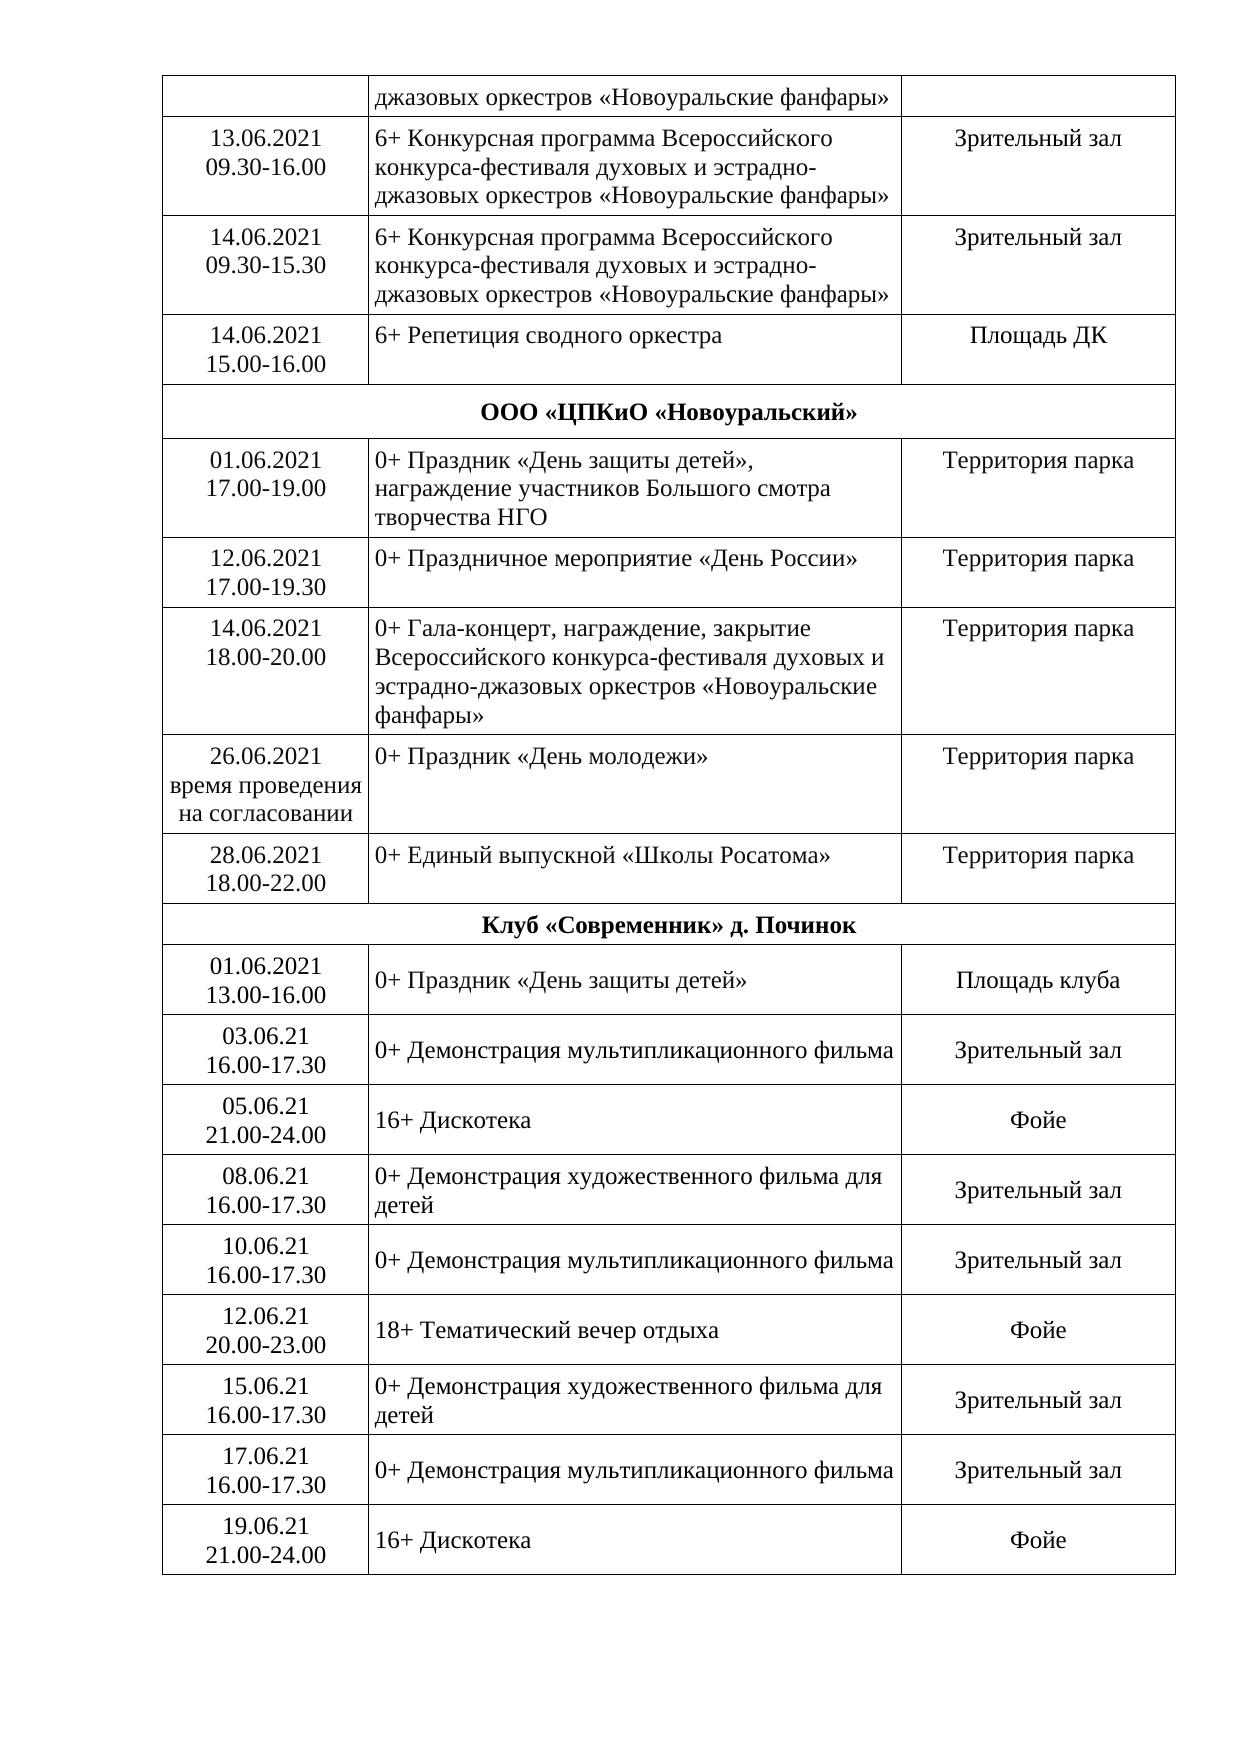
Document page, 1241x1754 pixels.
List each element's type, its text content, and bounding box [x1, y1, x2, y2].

table_cell 19.06.21 21.00-24.00 [163, 1505, 368, 1574]
table_cell Зрительный зал [902, 1365, 1175, 1434]
table_cell 0+ Демонстрация мультипликационного фильма [369, 1435, 901, 1504]
table_cell 0+ Демонстрация художественного фильма для детей [369, 1155, 901, 1224]
table_cell Фойе [902, 1505, 1175, 1574]
table_cell 01.06.2021 17.00-19.00 [163, 439, 368, 537]
table_cell 0+ Праздник «День молодежи» [369, 735, 901, 833]
table_cell 14.06.2021 18.00-20.00 [163, 608, 368, 734]
table_cell 05.06.21 21.00-24.00 [163, 1085, 368, 1154]
table_cell 14.06.2021 09.30-15.30 [163, 216, 368, 314]
table_cell Зрительный зал [902, 117, 1175, 215]
table_cell 03.06.21 16.00-17.30 [163, 1015, 368, 1084]
table_cell 0+ Демонстрация художественного фильма для детей [369, 1365, 901, 1434]
table_cell 10.06.21 16.00-17.30 [163, 1225, 368, 1294]
table_cell 0+ Праздничное мероприятие «День России» [369, 538, 901, 607]
table_cell 08.06.21 16.00-17.30 [163, 1155, 368, 1224]
table_cell 12.06.2021 17.00-19.30 [163, 538, 368, 607]
table_cell 0+ Гала-концерт, награждение, закрытие Всероссийского конкурса-фестиваля духовых и эстрадно-джазовых оркестров «Новоуральские фанфары» [369, 608, 901, 734]
table_cell 0+ Единый выпускной «Школы Росатома» [369, 834, 901, 903]
table_cell 6+ Конкурсная программа Всероссийского конкурса-фестиваля духовых и эстрадно-джазовых оркестров «Новоуральские фанфары» [369, 117, 901, 215]
table_cell Территория парка [902, 735, 1175, 833]
table_cell [163, 76, 368, 116]
table_cell 12.06.21 20.00-23.00 [163, 1295, 368, 1364]
table_cell 26.06.2021 время проведения на согласовании [163, 735, 368, 833]
table_cell ООО «ЦПКиО «Новоуральский» [163, 385, 1175, 438]
table_cell 0+ Демонстрация мультипликационного фильма [369, 1225, 901, 1294]
table_cell Территория парка [902, 538, 1175, 607]
table_cell 16+ Дискотека [369, 1085, 901, 1154]
table_cell 0+ Праздник «День защиты детей» [369, 945, 901, 1014]
table_cell Территория парка [902, 439, 1175, 537]
table_cell 01.06.2021 13.00-16.00 [163, 945, 368, 1014]
table_cell 15.06.21 16.00-17.30 [163, 1365, 368, 1434]
table_cell Клуб «Современник» д. Починок [163, 904, 1175, 944]
table_cell джазовых оркестров «Новоуральские фанфары» [369, 76, 901, 116]
table_cell 0+ Праздник «День защиты детей», награждение участников Большого смотра творчества НГО [369, 439, 901, 537]
table_cell 6+ Репетиция сводного оркестра [369, 315, 901, 384]
table_cell Зрительный зал [902, 1155, 1175, 1224]
table_cell Территория парка [902, 834, 1175, 903]
table_cell 0+ Демонстрация мультипликационного фильма [369, 1015, 901, 1084]
table_cell [902, 76, 1175, 116]
table_cell 18+ Тематический вечер отдыха [369, 1295, 901, 1364]
table_cell Зрительный зал [902, 216, 1175, 314]
table_cell Территория парка [902, 608, 1175, 734]
table_cell Площадь ДК [902, 315, 1175, 384]
table_cell Фойе [902, 1085, 1175, 1154]
table_cell Зрительный зал [902, 1015, 1175, 1084]
table_cell 14.06.2021 15.00-16.00 [163, 315, 368, 384]
table_cell Площадь клуба [902, 945, 1175, 1014]
table_cell 13.06.2021 09.30-16.00 [163, 117, 368, 215]
table_cell 16+ Дискотека [369, 1505, 901, 1574]
table_cell Зрительный зал [902, 1225, 1175, 1294]
table_cell 28.06.2021 18.00-22.00 [163, 834, 368, 903]
table_cell Фойе [902, 1295, 1175, 1364]
table_cell 6+ Конкурсная программа Всероссийского конкурса-фестиваля духовых и эстрадно-джазовых оркестров «Новоуральские фанфары» [369, 216, 901, 314]
table_cell 17.06.21 16.00-17.30 [163, 1435, 368, 1504]
table_cell Зрительный зал [902, 1435, 1175, 1504]
